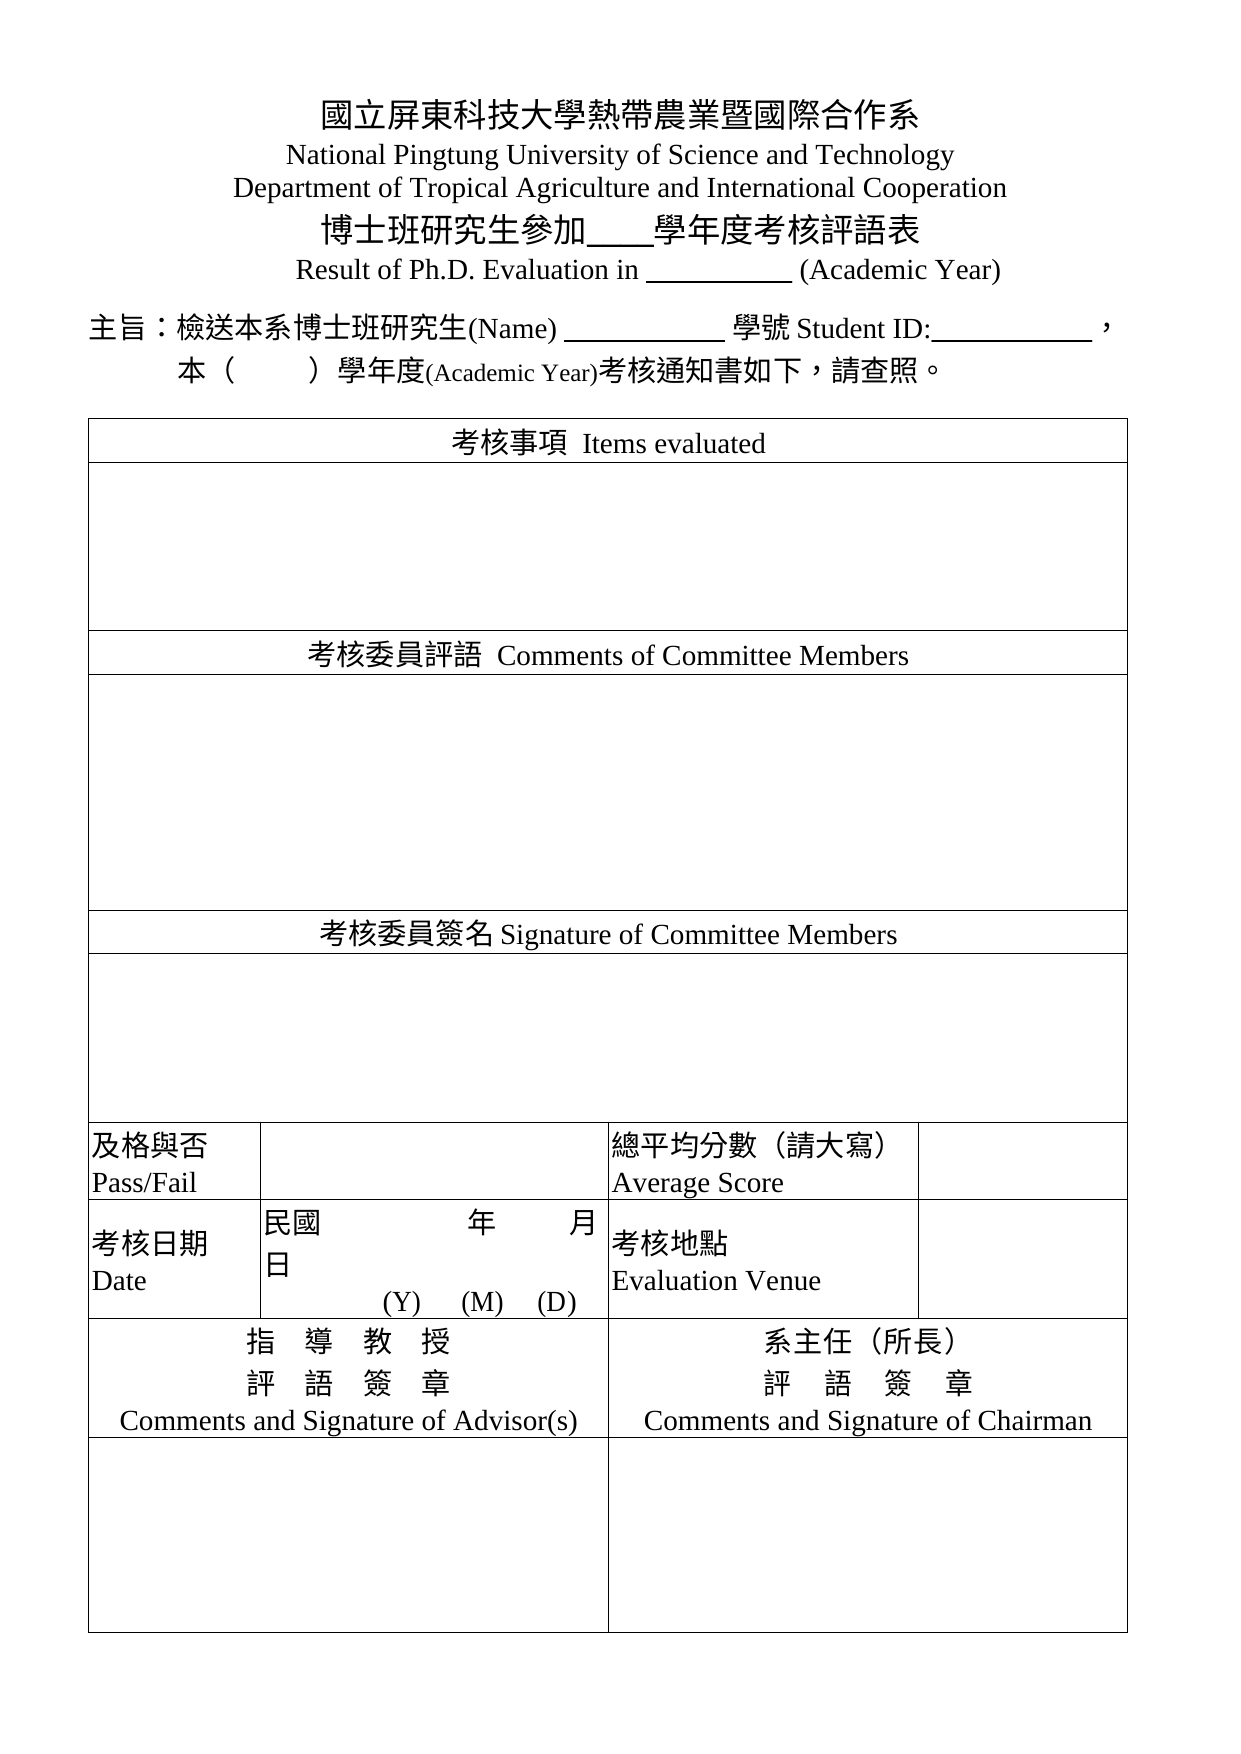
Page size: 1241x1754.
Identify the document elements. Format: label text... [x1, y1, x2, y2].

table_cell [89, 1438, 608, 1632]
table_cell [919, 1123, 1127, 1198]
table_cell 總平均分數（請大寫） Average Score [609, 1123, 918, 1198]
text 博士班研究生參加____學年度考核評語表 [89, 204, 1152, 252]
table_cell [919, 1200, 1127, 1318]
text National Pingtung University of Science and Technology [89, 137, 1152, 170]
table_cell [89, 675, 1127, 909]
table_cell 考核地點 Evaluation Venue [609, 1200, 918, 1318]
table_cell 系主任（所長） 評語簽章 Comments and Signature of Chairman [609, 1319, 1127, 1437]
table_header 考核事項 Items evaluated [89, 419, 1127, 462]
table_cell 民國 年 月 日 (Y) (M) (D) [261, 1200, 608, 1318]
table_cell 及格與否 Pass/Fail [89, 1123, 260, 1198]
text 國立屏東科技大學熱帶農業暨國際合作系 [89, 89, 1152, 137]
table_cell [89, 463, 1127, 630]
text 主旨：檢送本系博士班研究生(Name) ___________ 學號Student ID:___________， [89, 305, 1152, 347]
table_cell 考核日期 Date [89, 1200, 260, 1318]
table_cell [609, 1438, 1127, 1632]
text Result of Ph.D. Evaluation in __________ (Academic Year) [295, 252, 1152, 286]
table_cell [261, 1123, 608, 1198]
table_cell 指導教授 評語簽章 Comments and Signature of Advisor(s) [89, 1319, 608, 1437]
text 本（ ）學年度(Academic Year)考核通知書如下，請查照。 [177, 347, 1152, 389]
text Department of Tropical Agriculture and International Cooperation [89, 170, 1152, 204]
table_cell [89, 954, 1127, 1122]
table_cell 考核委員評語 Comments of Committee Members [89, 631, 1127, 674]
table_cell 考核委員簽名Signature of Committee Members [89, 911, 1127, 953]
